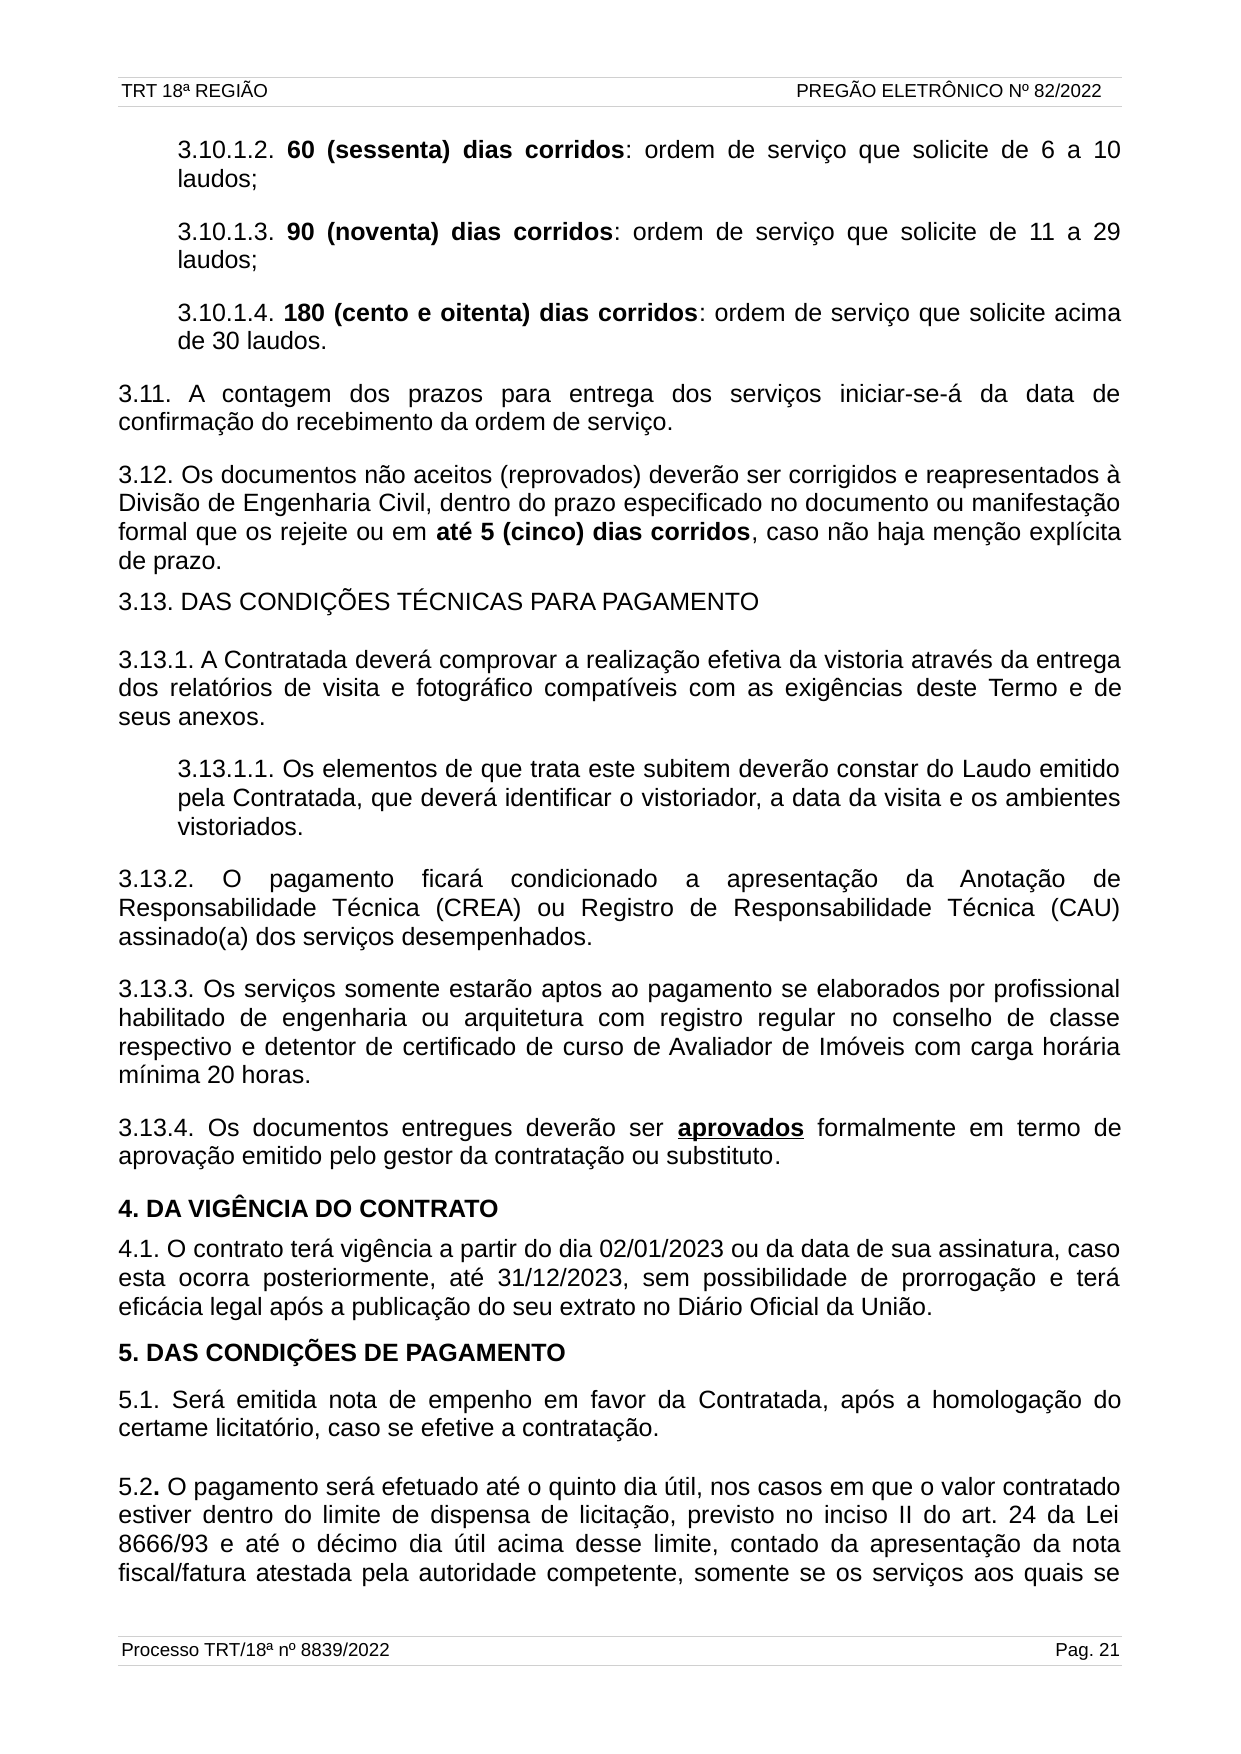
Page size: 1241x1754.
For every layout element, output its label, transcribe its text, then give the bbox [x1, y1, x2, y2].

text 3.10.1.4. 180 (cento e oitenta) dias corridos: ordem de serviço que solicite acima de 30 laudos. [177, 298, 1122, 355]
text 3.13.3. Os serviços somente estarão aptos ao pagamento se elaborados por profissional habilitado de engenharia ou arquitetura com registro regular no conselho de classe respectivo e detentor de certificado de curso de Avaliador de Imóveis com carga horária mínima 20 horas. [118, 974, 1122, 1089]
text 3.10.1.2. 60 (sessenta) dias corridos: ordem de serviço que solicite de 6 a 10 laudos; [177, 136, 1122, 193]
text 4.1. O contrato terá vigência a partir do dia 02/01/2023 ou da data de sua assinatura, caso esta ocorra posteriormente, até 31/12/2023, sem possibilidade de prorrogação e terá eficácia legal após a publicação do seu extrato no Diário Oficial da União. [118, 1234, 1122, 1320]
text 4. DA VIGÊNCIA DO CONTRATO [118, 1194, 1122, 1222]
text 3.13.1. A Contratada deverá comprovar a realização efetiva da vistoria através da entrega dos relatórios de visita e fotográfico compatíveis com as exigências deste Termo e de seus anexos. [118, 645, 1122, 731]
text 3.10.1.3. 90 (noventa) dias corridos: ordem de serviço que solicite de 11 a 29 laudos; [177, 217, 1122, 274]
text 5.2. O pagamento será efetuado até o quinto dia útil, nos casos em que o valor contratado estiver dentro do limite de dispensa de licitação, previsto no inciso II do art. 24 da Lei 8666/93 e até o décimo dia útil acima desse limite, contado da apresentação da nota fiscal/fatura atestada pela autoridade competente, somente se os serviços aos quais se [118, 1472, 1122, 1587]
text 3.12. Os documentos não aceitos (reprovados) deverão ser corrigidos e reapresentados à Divisão de Engenharia Civil, dentro do prazo especificado no documento ou manifestação formal que os rejeite ou em até 5 (cinco) dias corridos, caso não haja menção explícita de prazo. [118, 460, 1122, 575]
text 5. DAS CONDIÇÕES DE PAGAMENTO [118, 1338, 1122, 1367]
text 3.13.1.1. Os elementos de que trata este subitem deverão constar do Laudo emitido pela Contratada, que deverá identificar o vistoriador, a data da visita e os ambientes vistoriados. [177, 754, 1122, 841]
text 3.13.2. O pagamento ficará condicionado a apresentação da Anotação de Responsabilidade Técnica (CREA) ou Registro de Responsabilidade Técnica (CAU) assinado(a) dos serviços desempenhados. [118, 864, 1122, 951]
text 3.13.4. Os documentos entregues deverão ser aprovados formalmente em termo de aprovação emitido pelo gestor da contratação ou substituto. [118, 1113, 1122, 1170]
text 3.11. A contagem dos prazos para entrega dos serviços iniciar-se-á da data de confirmação do recebimento da ordem de serviço. [118, 379, 1122, 436]
text 5.1. Será emitida nota de empenho em favor da Contratada, após a homologação do certame licitatório, caso se efetive a contratação. [118, 1384, 1122, 1442]
text 3.13. DAS CONDIÇÕES TÉCNICAS PARA PAGAMENTO [118, 586, 1122, 615]
